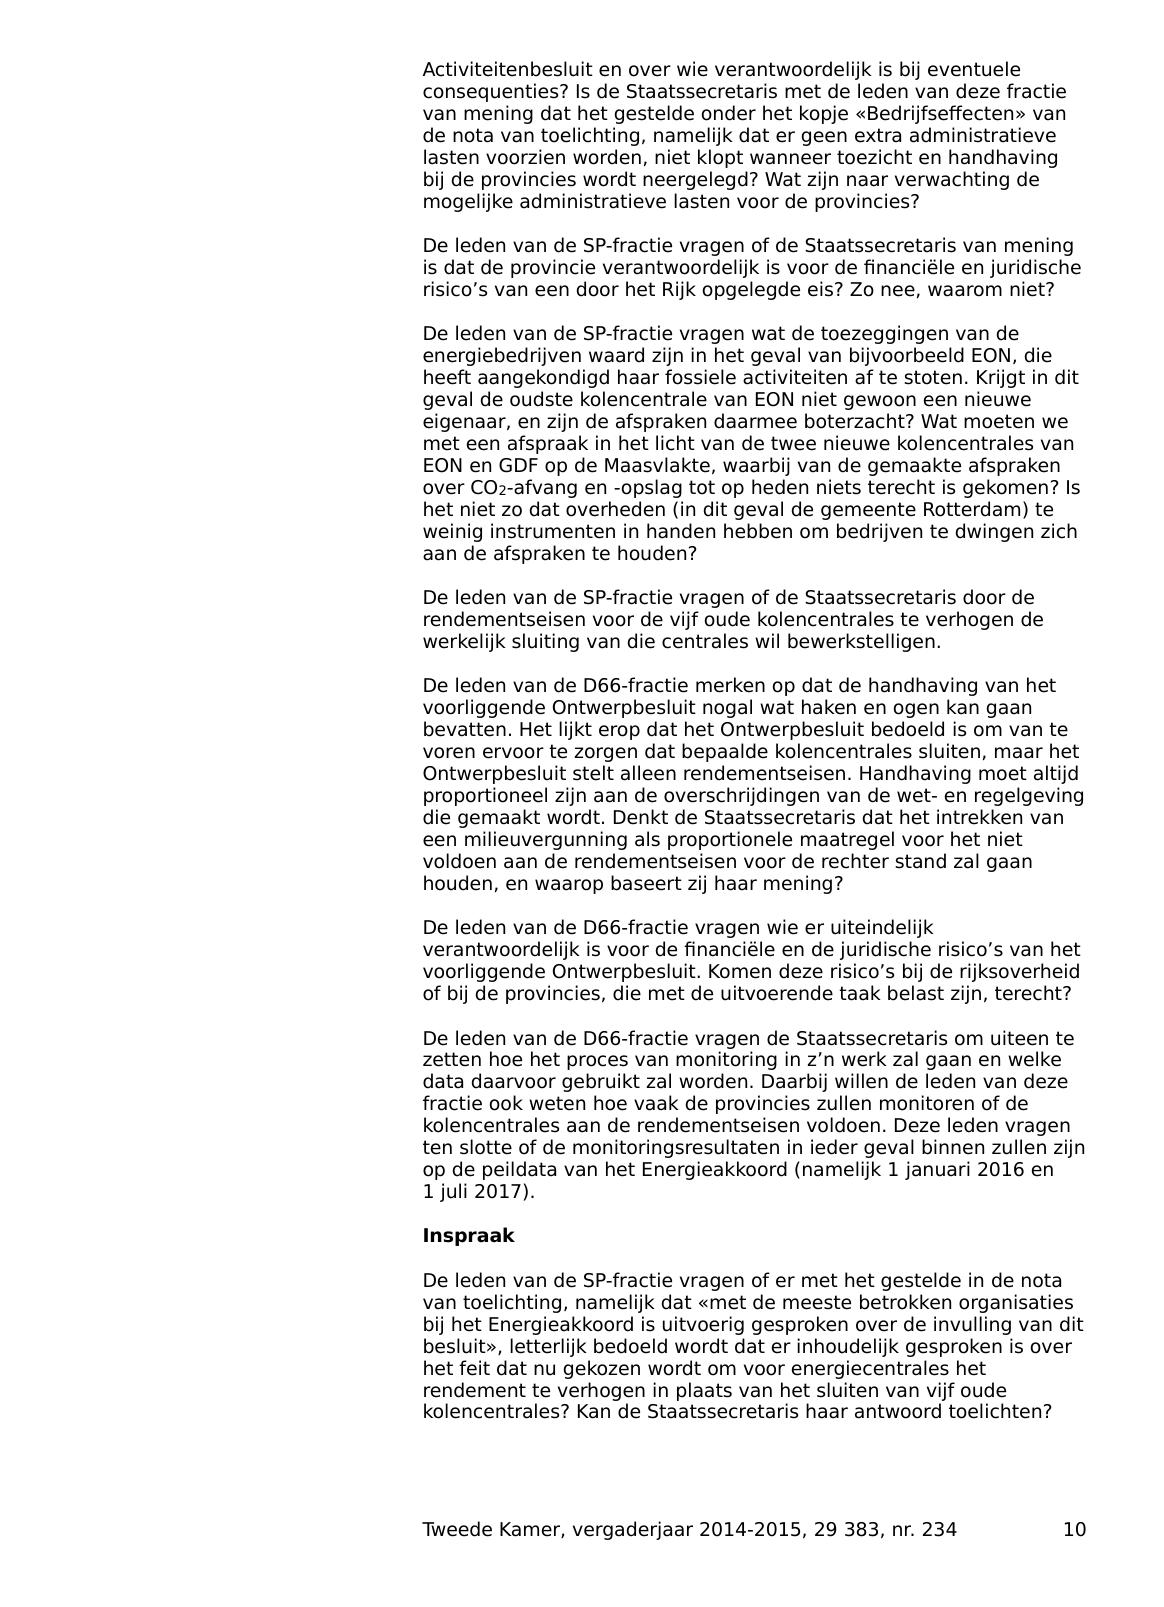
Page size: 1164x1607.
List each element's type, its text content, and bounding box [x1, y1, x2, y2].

text De leden van de SP-fractie vragen wat de toezeggingen van de energiebedrijven waard zijn in het geval van bijvoorbeeld EON, die heeft aangekondigd haar fossiele activiteiten af te stoten. Krijgt in dit geval de oudste kolencentrale van EON niet gewoon een nieuwe eigenaar, en zijn de afspraken daarmee boterzacht? Wat moeten we met een afspraak in het licht van de twee nieuwe kolencentrales van EON en GDF op de Maasvlakte, waarbij van de gemaakte afspraken over CO2-afvang en -opslag tot op heden niets terecht is gekomen? Is het niet zo dat overheden (in dit geval de gemeente Rotterdam) te weinig instrumenten in handen hebben om bedrijven te dwingen zich aan de afspraken te houden? [422, 323, 1087, 565]
text Activiteitenbesluit en over wie verantwoordelijk is bij eventuele consequenties? Is de Staatssecretaris met de leden van deze fractie van mening dat het gestelde onder het kopje «Bedrijfseffecten» van de nota van toelichting, namelijk dat er geen extra administratieve lasten voorzien worden, niet klopt wanneer toezicht en handhaving bij de provincies wordt neergelegd? Wat zijn naar verwachting de mogelijke administratieve lasten voor de provincies? [422, 59, 1087, 213]
text De leden van de D66-fractie merken op dat de handhaving van het voorliggende Ontwerpbesluit nogal wat haken en ogen kan gaan bevatten. Het lijkt erop dat het Ontwerpbesluit bedoeld is om van te voren ervoor te zorgen dat bepaalde kolencentrales sluiten, maar het Ontwerpbesluit stelt alleen rendementseisen. Handhaving moet altijd proportioneel zijn aan de overschrijdingen van de wet- en regelgeving die gemaakt wordt. Denkt de Staatssecretaris dat het intrekken van een milieuvergunning als proportionele maatregel voor het niet voldoen aan de rendementseisen voor de rechter stand zal gaan houden, en waarop baseert zij haar mening? [422, 675, 1087, 895]
text De leden van de D66-fractie vragen de Staatssecretaris om uiteen te zetten hoe het proces van monitoring in z’n werk zal gaan en welke data daarvoor gebruikt zal worden. Daarbij willen de leden van deze fractie ook weten hoe vaak de provincies zullen monitoren of de kolencentrales aan de rendementseisen voldoen. Deze leden vragen ten slotte of de monitoringsresultaten in ieder geval binnen zullen zijn op de peildata van het Energieakkoord (namelijk 1 januari 2016 en 1 juli 2017). [422, 1027, 1087, 1203]
text De leden van de SP-fractie vragen of er met het gestelde in de nota van toelichting, namelijk dat «met de meeste betrokken organisaties bij het Energieakkoord is uitvoerig gesproken over de invulling van dit besluit», letterlijk bedoeld wordt dat er inhoudelijk gesproken is over het feit dat nu gekozen wordt om voor energiecentrales het rendement te verhogen in plaats van het sluiten van vijf oude kolencentrales? Kan de Staatssecretaris haar antwoord toelichten? [422, 1269, 1087, 1423]
text De leden van de D66-fractie vragen wie er uiteindelijk verantwoordelijk is voor de financiële en de juridische risico’s van het voorliggende Ontwerpbesluit. Komen deze risico’s bij de rijksoverheid of bij de provincies, die met de uitvoerende taak belast zijn, terecht? [422, 917, 1087, 1005]
text De leden van de SP-fractie vragen of de Staatssecretaris van mening is dat de provincie verantwoordelijk is voor de financiële en juridische risico’s van een door het Rijk opgelegde eis? Zo nee, waarom niet? [422, 235, 1087, 301]
subtitle Inspraak [422, 1225, 1087, 1247]
text De leden van de SP-fractie vragen of de Staatssecretaris door de rendementseisen voor de vijf oude kolencentrales te verhogen de werkelijk sluiting van die centrales wil bewerkstelligen. [422, 587, 1087, 653]
